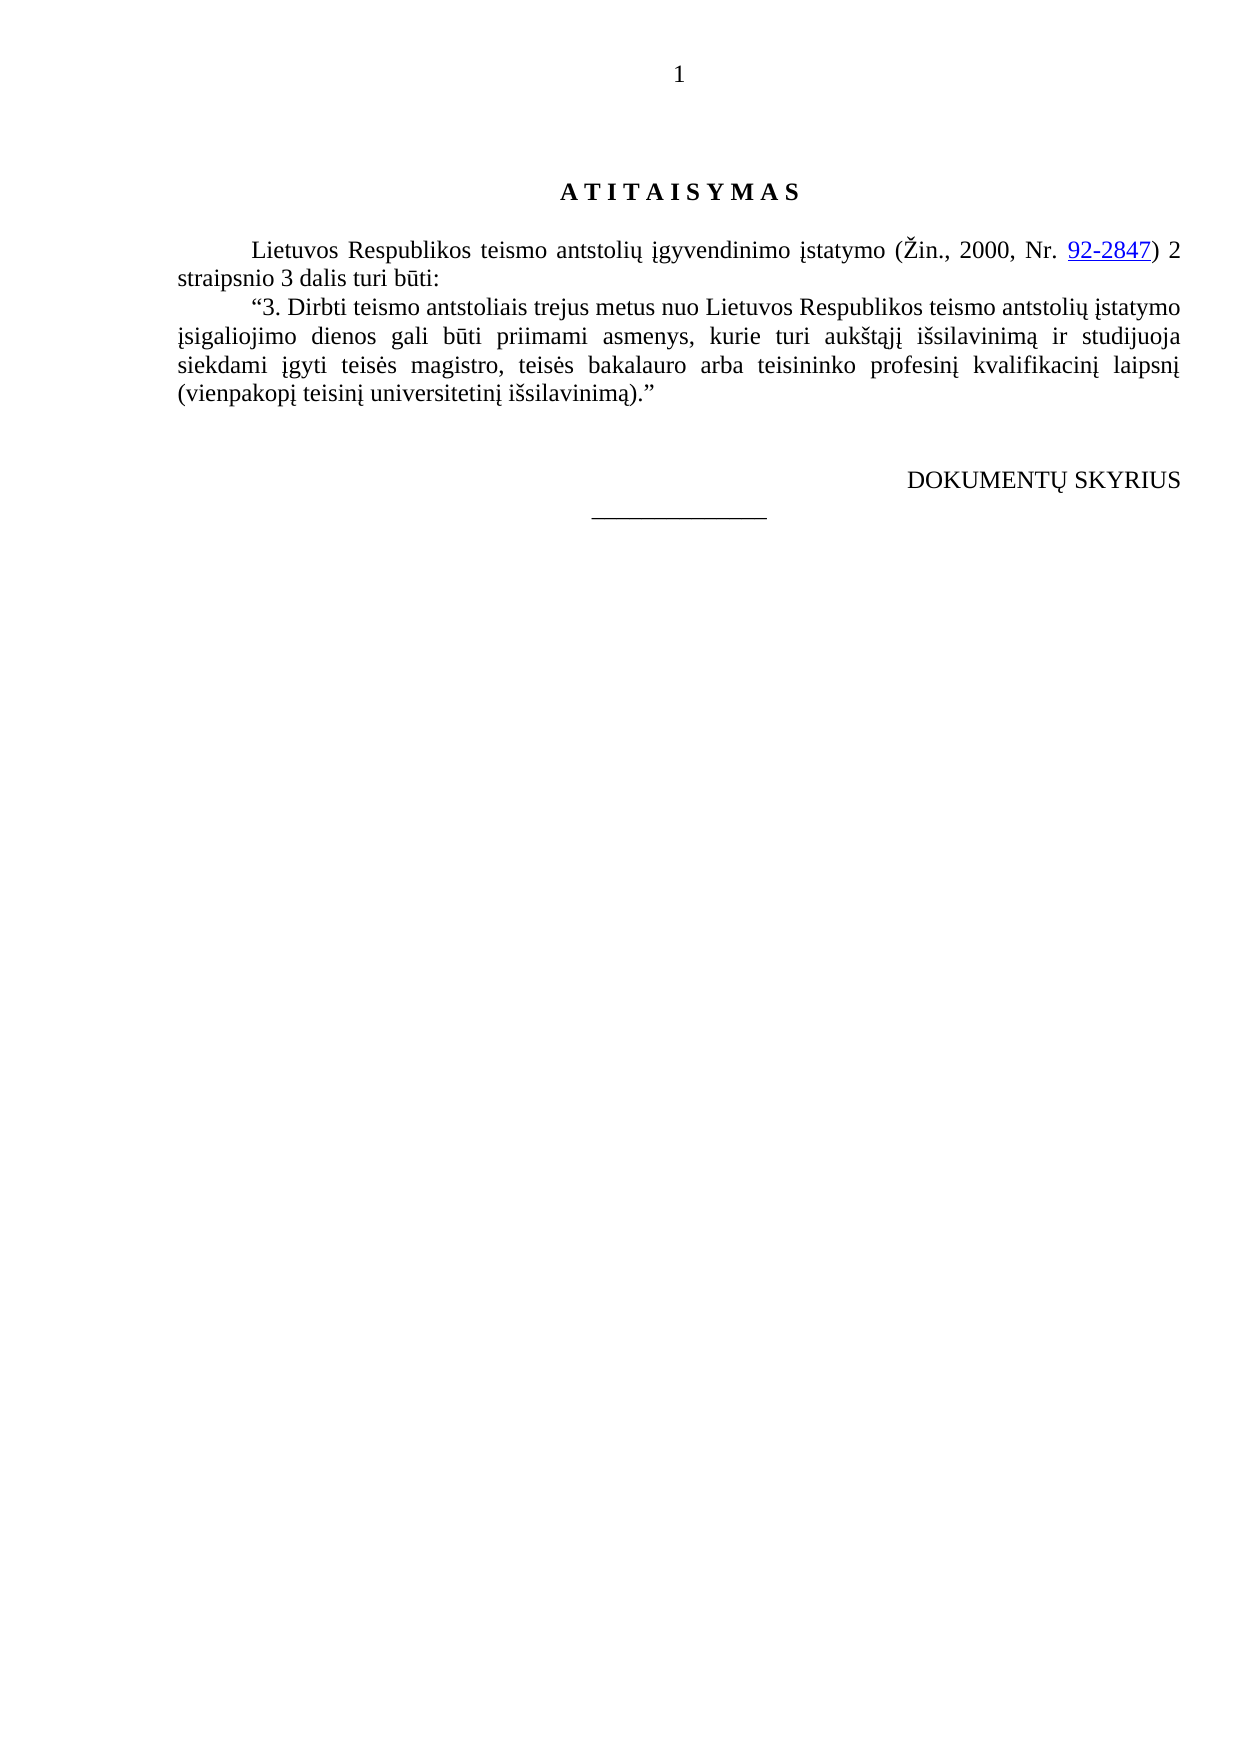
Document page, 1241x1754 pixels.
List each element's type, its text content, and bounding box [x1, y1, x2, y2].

text DOKUMENTŲ SKYRIUS [177, 465, 1181, 493]
text ATITAISYMAS [177, 177, 1181, 206]
text “3. Dirbti teismo antstoliais trejus metus nuo Lietuvos Respublikos teismo antstolių įstatymo įsigaliojimo dienos gali būti priimami asmenys, kurie turi aukštąjį išsilavinimą ir studijuoja siekdami įgyti teisės magistro, teisės bakalauro arba teisininko profesinį kvalifikacinį laipsnį (vienpakopį teisinį universitetinį išsilavinimą).” [177, 292, 1181, 407]
text Lietuvos Respublikos teismo antstolių įgyvendinimo įstatymo (Žin., 2000, Nr. 92-2847) 2 straipsnio 3 dalis turi būti: [177, 235, 1181, 292]
text ______________ [177, 493, 1181, 522]
